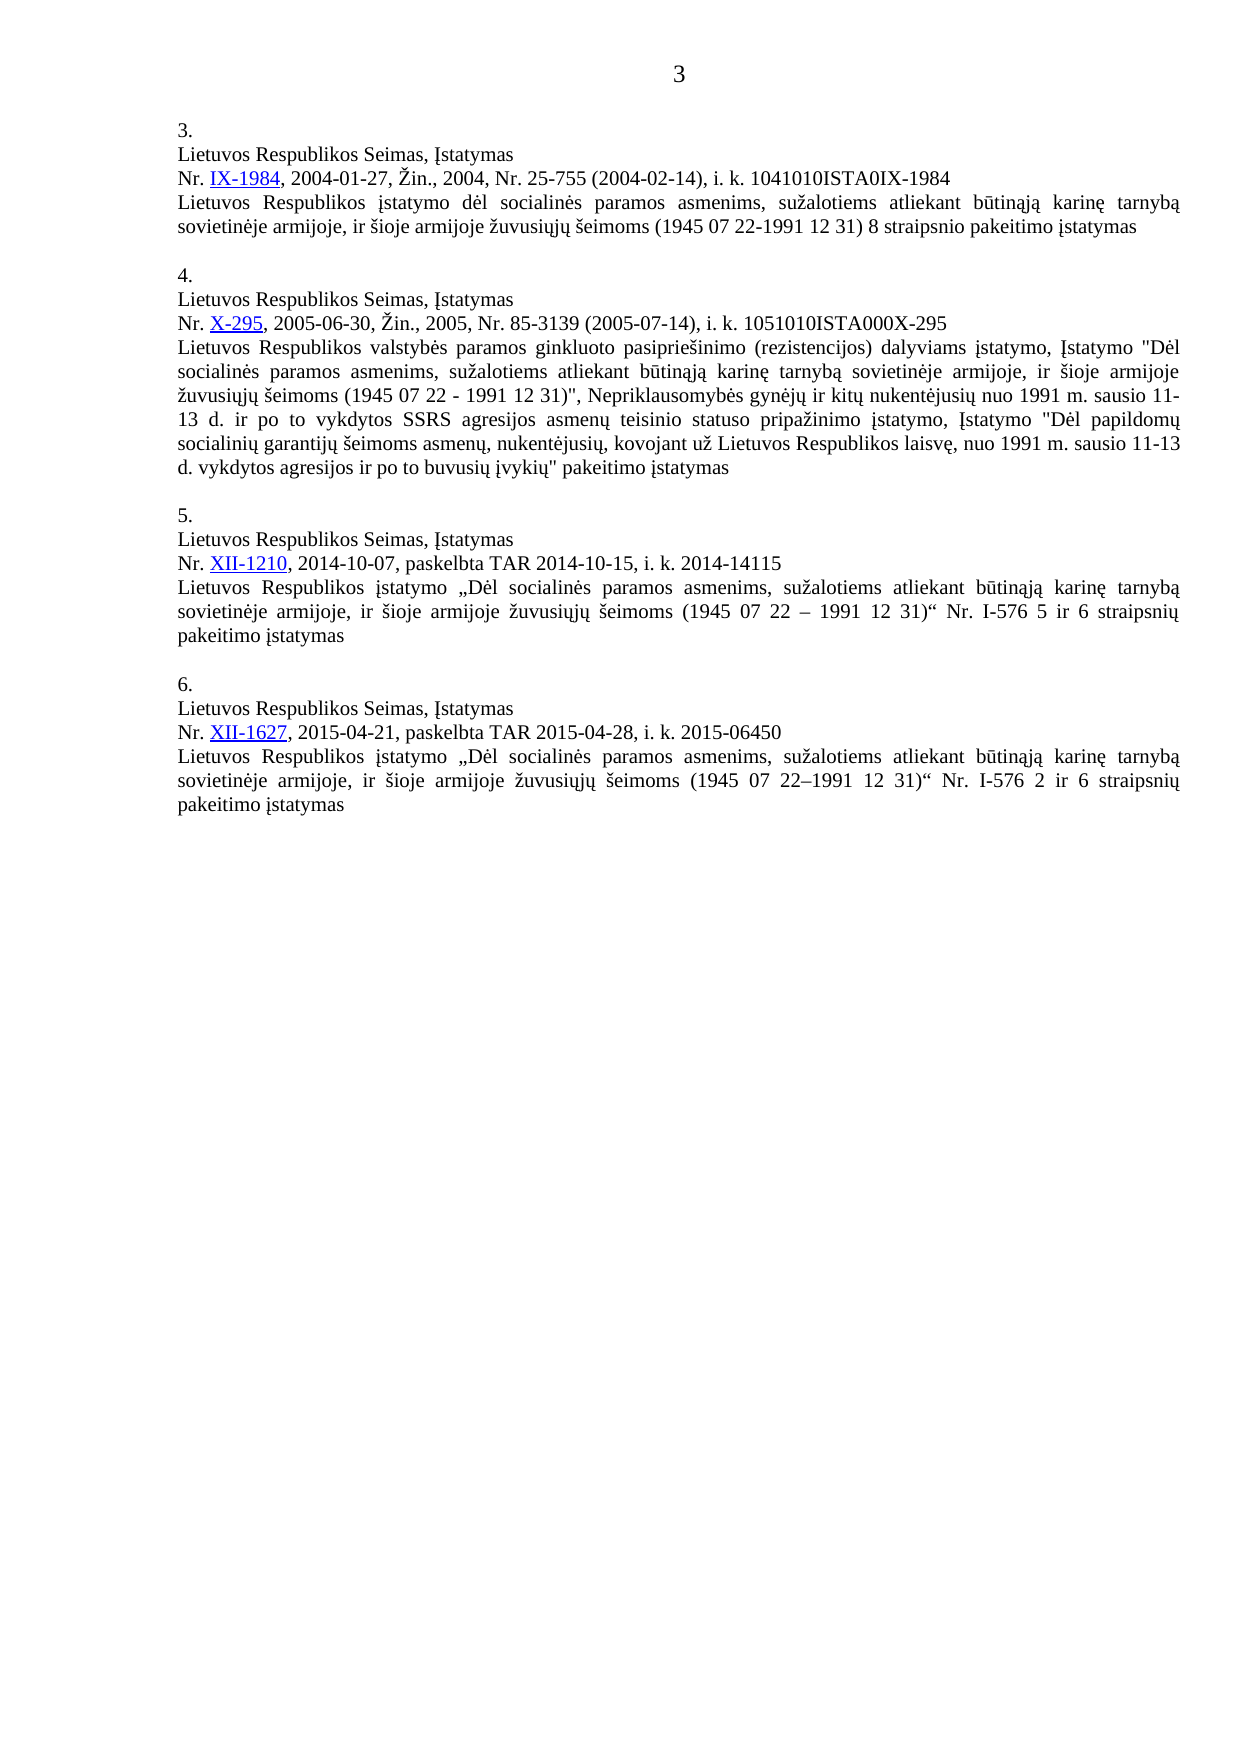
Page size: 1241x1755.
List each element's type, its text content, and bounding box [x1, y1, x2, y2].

text Nr. XII-1627, 2015-04-21, paskelbta TAR 2015-04-28, i. k. 2015-06450 [177, 720, 1181, 744]
text Nr. X-295, 2005-06-30, Žin., 2005, Nr. 85-3139 (2005-07-14), i. k. 1051010ISTA000X-295 [177, 311, 1181, 335]
text Nr. IX-1984, 2004-01-27, Žin., 2004, Nr. 25-755 (2004-02-14), i. k. 1041010ISTA0IX-1984 [177, 166, 1181, 190]
text Lietuvos Respublikos Seimas, Įstatymas [177, 142, 1181, 166]
text 3. [177, 118, 1181, 142]
text Lietuvos Respublikos Seimas, Įstatymas [177, 527, 1181, 551]
text 4. [177, 262, 1181, 287]
text Lietuvos Respublikos Seimas, Įstatymas [177, 287, 1181, 311]
text Lietuvos Respublikos įstatymo dėl socialinės paramos asmenims, sužalotiems atliekant būtinąją karinę tarnybą sovietinėje armijoje, ir šioje armijoje žuvusiųjų šeimoms (1945 07 22-1991 12 31) 8 straipsnio pakeitimo įstatymas [177, 190, 1181, 238]
text Lietuvos Respublikos įstatymo „Dėl socialinės paramos asmenims, sužalotiems atliekant būtinąją karinę tarnybą sovietinėje armijoje, ir šioje armijoje žuvusiųjų šeimoms (1945 07 22 – 1991 12 31)“ Nr. I-576 5 ir 6 straipsnių pakeitimo įstatymas [177, 575, 1181, 647]
text Lietuvos Respublikos Seimas, Įstatymas [177, 696, 1181, 720]
text Nr. XII-1210, 2014-10-07, paskelbta TAR 2014-10-15, i. k. 2014-14115 [177, 551, 1181, 575]
text Lietuvos Respublikos įstatymo „Dėl socialinės paramos asmenims, sužalotiems atliekant būtinąją karinę tarnybą sovietinėje armijoje, ir šioje armijoje žuvusiųjų šeimoms (1945 07 22–1991 12 31)“ Nr. I-576 2 ir 6 straipsnių pakeitimo įstatymas [177, 744, 1181, 816]
text 6. [177, 672, 1181, 696]
text Lietuvos Respublikos valstybės paramos ginkluoto pasipriešinimo (rezistencijos) dalyviams įstatymo, Įstatymo "Dėl socialinės paramos asmenims, sužalotiems atliekant būtinąją karinę tarnybą sovietinėje armijoje, ir šioje armijoje žuvusiųjų šeimoms (1945 07 22 - 1991 12 31)", Nepriklausomybės gynėjų ir kitų nukentėjusių nuo 1991 m. sausio 11-13 d. ir po to vykdytos SSRS agresijos asmenų teisinio statuso pripažinimo įstatymo, Įstatymo "Dėl papildomų socialinių garantijų šeimoms asmenų, nukentėjusių, kovojant už Lietuvos Respublikos laisvę, nuo 1991 m. sausio 11-13 d. vykdytos agresijos ir po to buvusių įvykių" pakeitimo įstatymas [177, 335, 1181, 479]
text 5. [177, 503, 1181, 527]
